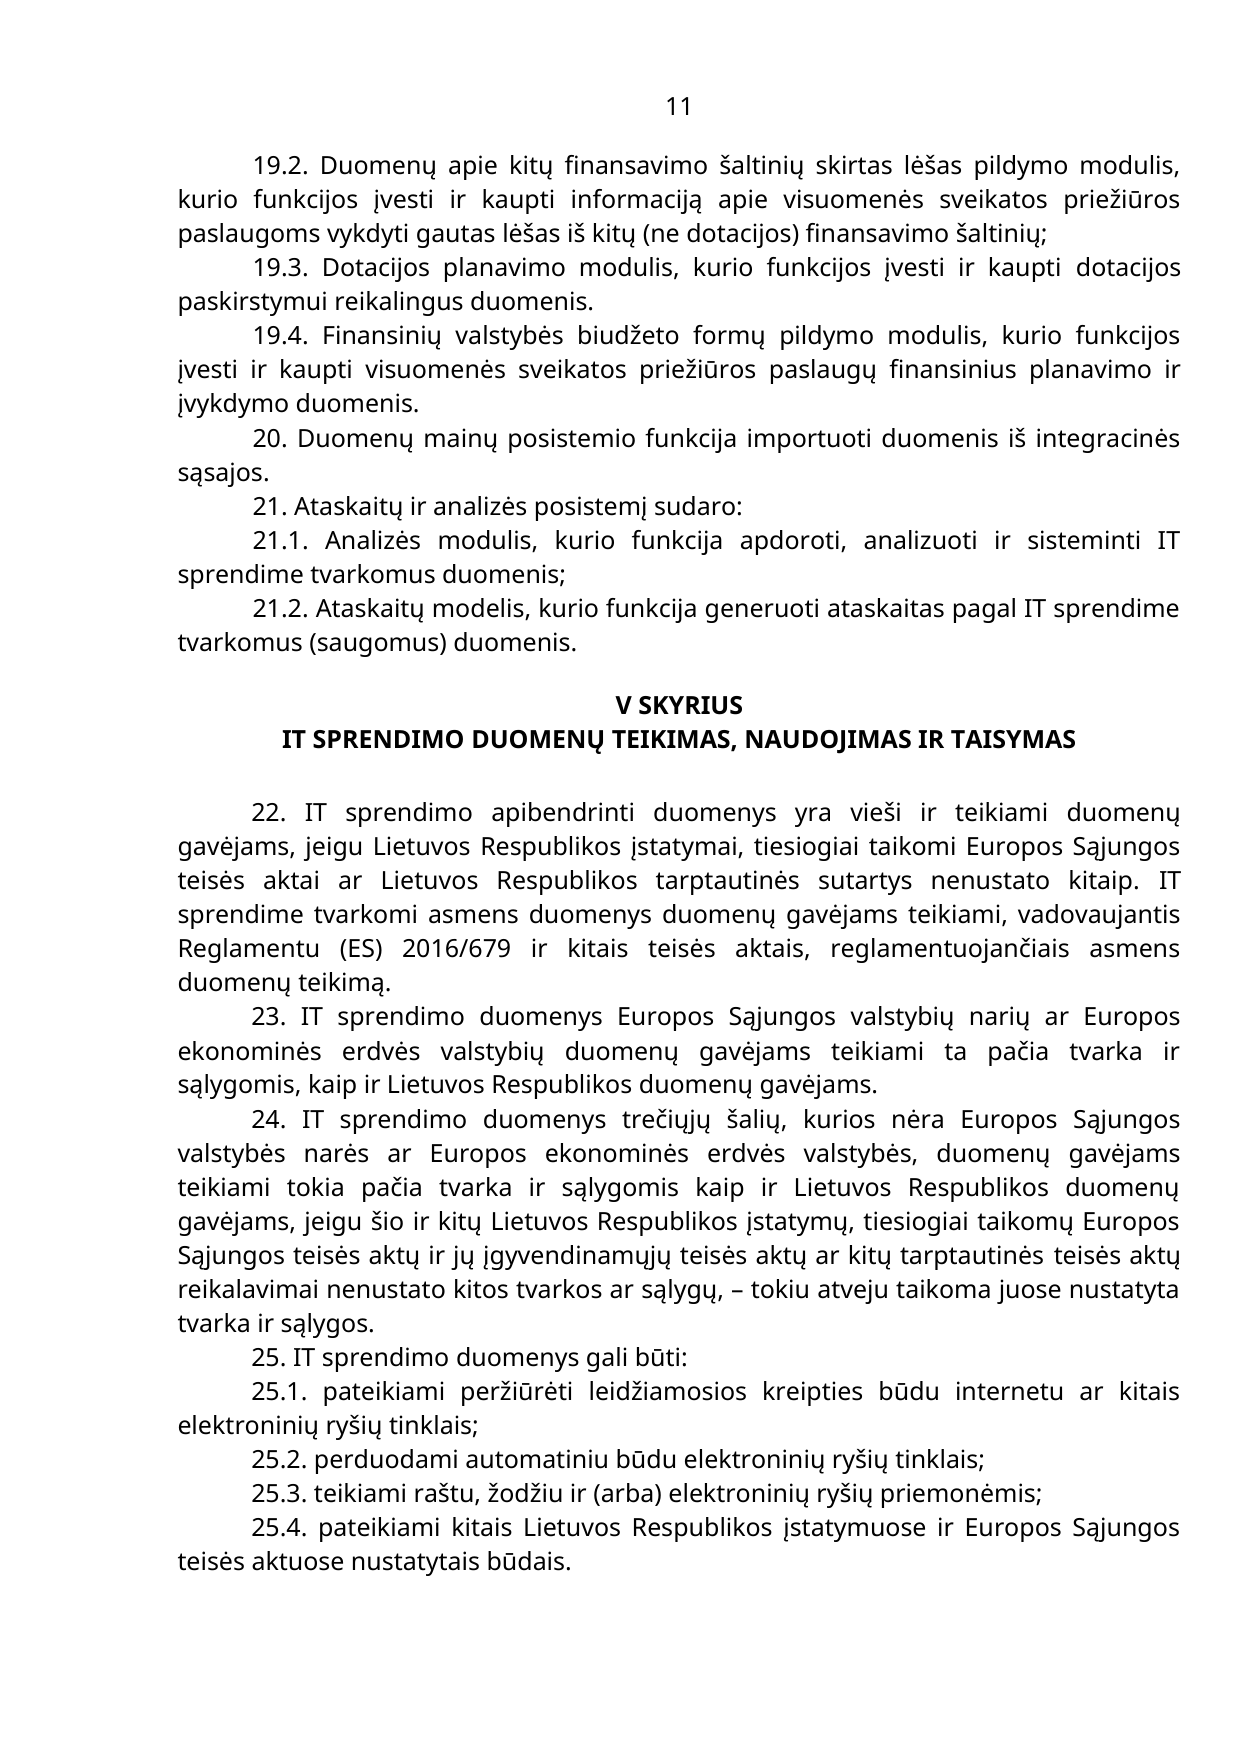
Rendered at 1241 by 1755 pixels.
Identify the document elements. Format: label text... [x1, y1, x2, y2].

text 20. Duomenų mainų posistemio funkcija importuoti duomenis iš integracinės sąsajos. [177, 420, 1181, 488]
text 19.2. Duomenų apie kitų finansavimo šaltinių skirtas lėšas pildymo modulis, kurio funkcijos įvesti ir kaupti informaciją apie visuomenės sveikatos priežiūros paslaugoms vykdyti gautas lėšas iš kitų (ne dotacijos) finansavimo šaltinių; [177, 148, 1181, 250]
text 25.3. teikiami raštu, žodžiu ir (arba) elektroninių ryšių priemonėmis; [177, 1476, 1181, 1510]
text 21.1. Analizės modulis, kurio funkcija apdoroti, analizuoti ir sisteminti IT sprendime tvarkomus duomenis; [177, 522, 1181, 591]
text 24. IT sprendimo duomenys trečiųjų šalių, kurios nėra Europos Sąjungos valstybės narės ar Europos ekonominės erdvės valstybės, duomenų gavėjams teikiami tokia pačia tvarka ir sąlygomis kaip ir Lietuvos Respublikos duomenų gavėjams, jeigu šio ir kitų Lietuvos Respublikos įstatymų, tiesiogiai taikomų Europos Sąjungos teisės aktų ir jų įgyvendinamųjų teisės aktų ar kitų tarptautinės teisės aktų reikalavimai nenustato kitos tvarkos ar sąlygų, – tokiu atveju taikoma juose nustatyta tvarka ir sąlygos. [177, 1101, 1181, 1340]
text 25.1. pateikiami peržiūrėti leidžiamosios kreipties būdu internetu ar kitais elektroninių ryšių tinklais; [177, 1374, 1181, 1442]
text 21. Ataskaitų ir analizės posistemį sudaro: [177, 488, 1181, 522]
text 23. IT sprendimo duomenys Europos Sąjungos valstybių narių ar Europos ekonominės erdvės valstybių duomenų gavėjams teikiami ta pačia tvarka ir sąlygomis, kaip ir Lietuvos Respublikos duomenų gavėjams. [177, 999, 1181, 1101]
text V SKYRIUS [177, 687, 1181, 721]
text IT SPRENDIMO DUOMENŲ TEIKIMAS, NAUDOJIMAS IR TAISYMAS [177, 721, 1181, 756]
text 25. IT sprendimo duomenys gali būti: [177, 1340, 1181, 1374]
text 25.2. perduodami automatiniu būdu elektroninių ryšių tinklais; [177, 1442, 1181, 1476]
text 25.4. pateikiami kitais Lietuvos Respublikos įstatymuose ir Europos Sąjungos teisės aktuose nustatytais būdais. [177, 1510, 1181, 1578]
text 21.2. Ataskaitų modelis, kurio funkcija generuoti ataskaitas pagal IT sprendime tvarkomus (saugomus) duomenis. [177, 591, 1181, 659]
text 19.4. Finansinių valstybės biudžeto formų pildymo modulis, kurio funkcijos įvesti ir kaupti visuomenės sveikatos priežiūros paslaugų finansinius planavimo ir įvykdymo duomenis. [177, 318, 1181, 420]
text 19.3. Dotacijos planavimo modulis, kurio funkcijos įvesti ir kaupti dotacijos paskirstymui reikalingus duomenis. [177, 250, 1181, 318]
text 22. IT sprendimo apibendrinti duomenys yra vieši ir teikiami duomenų gavėjams, jeigu Lietuvos Respublikos įstatymai, tiesiogiai taikomi Europos Sąjungos teisės aktai ar Lietuvos Respublikos tarptautinės sutartys nenustato kitaip. IT sprendime tvarkomi asmens duomenys duomenų gavėjams teikiami, vadovaujantis Reglamentu (ES) 2016/679 ir kitais teisės aktais, reglamentuojančiais asmens duomenų teikimą. [177, 795, 1181, 999]
